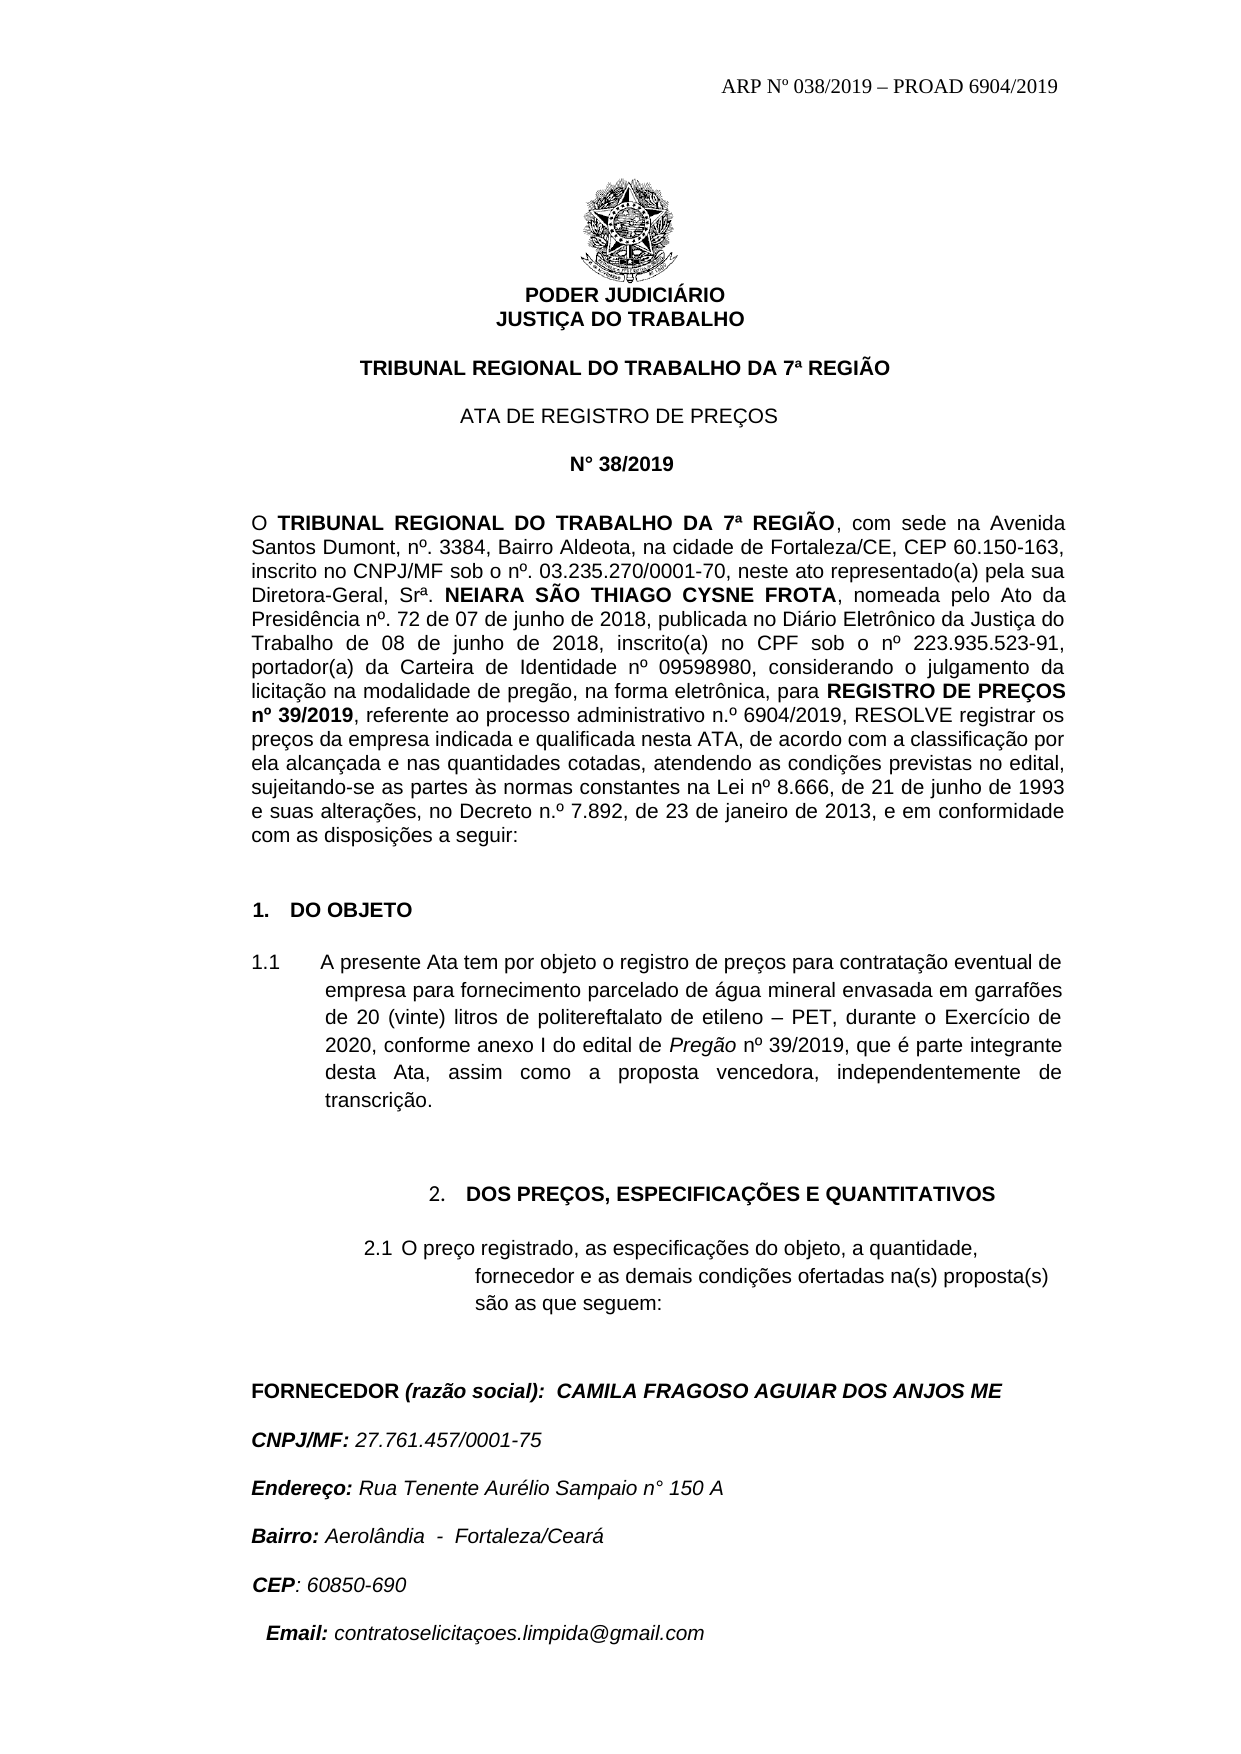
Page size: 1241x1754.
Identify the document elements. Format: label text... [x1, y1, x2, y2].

text O TRIBUNAL REGIONAL DO TRABALHO DA 7ª REGIÃO, com sede na Avenida Santos Dumont, nº. 3384, Bairro Aldeota, na cidade de Fortaleza/CE, CEP 60.150-163, inscrito no CNPJ/MF sob o nº. 03.235.270/0001-70, neste ato representado(a) pela sua Diretora-Geral, Srª. NEIARA SÃO THIAGO CYSNE FROTA, nomeada pelo Ato da Presidência nº. 72 de 07 de junho de 2018, publicada no Diário Eletrônico da Justiça do Trabalho de 08 de junho de 2018, inscrito(a) no CPF sob o nº 223.935.523-91, portador(a) da Carteira de Identidade nº 09598980, considerando o julgamento da licitação na modalidade de pregão, na forma eletrônica, para REGISTRO DE PREÇOS nº 39/2019, referente ao processo administrativo n.º 6904/2019, RESOLVE registrar os preços da empresa indicada e qualificada nesta ATA, de acordo com a classificação por ela alcançada e nas quantidades cotadas, atendendo as condições previstas no edital, sujeitando-se as partes às normas constantes na Lei nº 8.666, de 21 de junho de 1993 e suas alterações, no Decreto n.º 7.892, de 23 de janeiro de 2013, e em conformidade com as disposições a seguir: [251, 511, 1066, 846]
text JUSTIÇA DO TRABALHO [177, 307, 1063, 331]
text CNPJ/MF: 27.761.457/0001-75 [251, 1428, 1063, 1452]
text CEP: 60850-690 [177, 1573, 1063, 1597]
list DO OBJETO [252, 898, 1063, 922]
text N° 38/2019 [177, 452, 1066, 476]
text ATA DE REGISTRO DE PREÇOS [177, 404, 1066, 428]
text Endereço: Rua Tenente Aurélio Sampaio n° 150 A [251, 1476, 1063, 1500]
text 1.1 A presente Ata tem por objeto o registro de preços para contratação eventual de empresa para fornecimento parcelado de água mineral envasada em garrafões de 20 (vinte) litros de politereftalato de etileno – PET, durante o Exercício de 2020, conforme anexo I do edital de Pregão nº 39/2019, que é parte integrante desta Ata, assim como a proposta vencedora, independentemente de transcrição. [251, 950, 1063, 1112]
list DOS PREÇOS, ESPECIFICAÇÕES E QUANTITATIVOS [428, 1179, 1063, 1207]
text Email: contratoselicitaçoes.limpida@gmail.com [266, 1621, 1063, 1645]
text FORNECEDOR (razão social): CAMILA FRAGOSO AGUIAR DOS ANJOS ME [251, 1379, 1063, 1403]
text Bairro: Aerolândia - Fortaleza/Ceará [251, 1524, 1063, 1548]
text TRIBUNAL REGIONAL DO TRABALHO DA 7ª REGIÃO [177, 356, 1073, 379]
text PODER JUDICIÁRIO [177, 283, 1073, 307]
list O preço registrado, as especificações do objeto, a quantidade, fornecedor e as demais condições ofertadas na(s) proposta(s) são as que seguem: [363, 1236, 1063, 1315]
